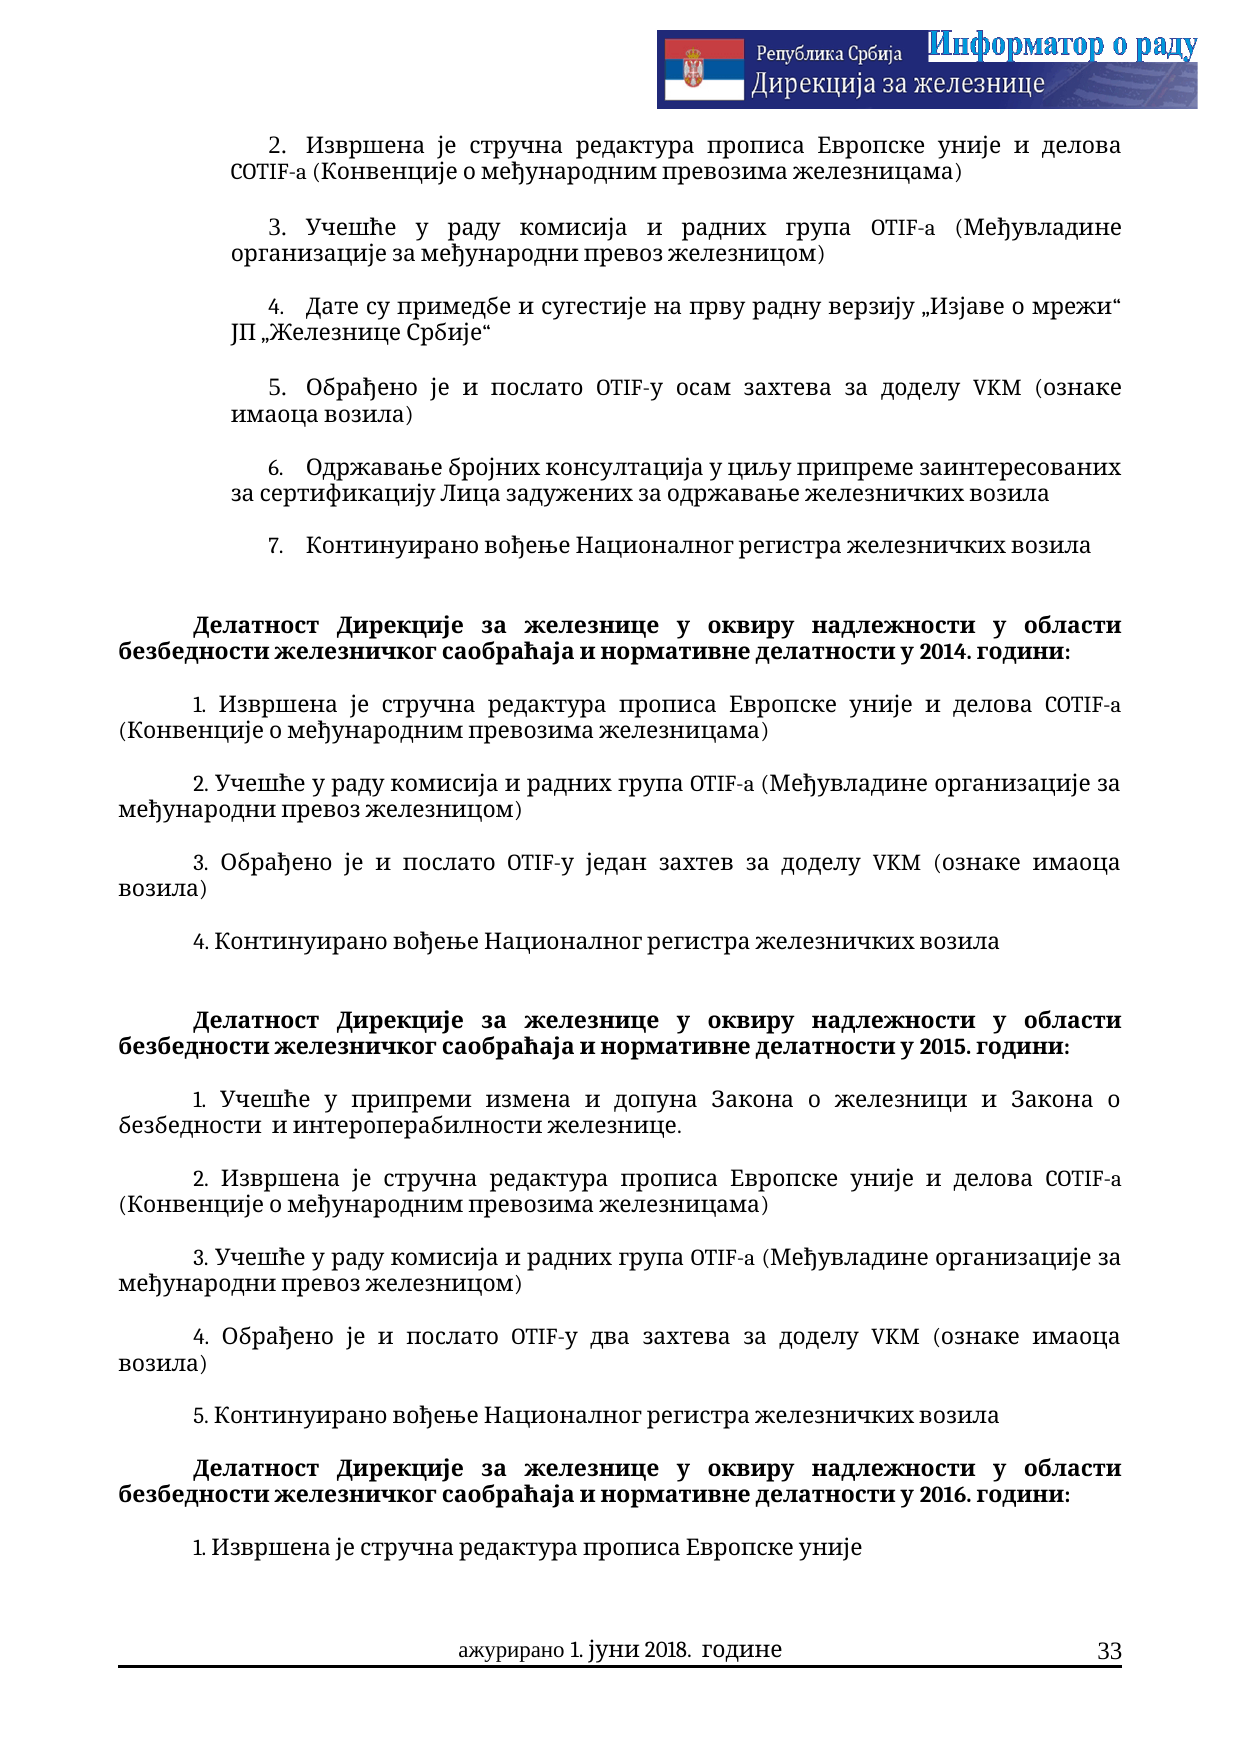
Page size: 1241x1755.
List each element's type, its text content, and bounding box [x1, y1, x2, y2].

text 2. Учешће у раду комисија и радних група OTIF-a (Међувладине организације за међународни превоз железницом) [118, 771, 1122, 823]
list Континуирано вођење Националног регистра железничких возила [193, 533, 1122, 560]
text 4. Обрађено је и послато OTIF-у два захтева за доделу VKM (ознаке имаоца возила) [118, 1324, 1122, 1377]
text 3. Обрађено је и послато OTIF-у један захтев за доделу VKM (ознаке имаоца возила) [118, 849, 1122, 902]
list Дате су примедбе и сугестије на прву радну верзију „Изјаве о мрежи“ ЈП „Железнице Србије“ [193, 293, 1122, 346]
text 4. Континуирано вођење Националног регистра железничких возила [118, 929, 1122, 955]
text 1. Извршена је стручна редактура прописа Европске уније [118, 1535, 1122, 1561]
text Делатност Дирекције за железнице у оквиру надлежности у области безбедности железничког саобраћаја и нормативне делатности у 2016. години: [118, 1456, 1122, 1508]
text 1. Учешће у припреми измена и допуна Закона о железници и Закона о безбедности и интероперабилности железнице. [118, 1087, 1122, 1139]
text 2. Извршена је стручна редактура прописа Европске уније и делова COTIF-a (Конвенције о међународним превозима железницама) [118, 1166, 1122, 1218]
text 5. Континуирано вођење Националног регистра железничких возила [118, 1403, 1122, 1429]
list Одржавање бројних консултација у циљу припреме заинтересованих за сертификацију Лица задужених за одржавање железничких возила [193, 454, 1122, 507]
text Делатност Дирекције за железнице у оквиру надлежности у области безбедности железничког саобраћаја и нормативне делатности у 2014. години: [118, 612, 1122, 665]
text 1. Извршена је стручна редактура прописа Европске уније и делова COTIF-a (Конвенције о међународним превозима железницама) [118, 691, 1122, 744]
list Извршена је стручна редактура прописа Европске уније и делова COTIF-a (Конвенције о међународним превозима железницама) [193, 130, 1122, 185]
list Учешће у раду комисија и радних група OTIF-a (Међувладине организације за међународни превоз железницом) [193, 212, 1122, 267]
text 3. Учешће у раду комисија и радних група OTIF-a (Међувладине организације за међународни превоз железницом) [118, 1245, 1122, 1298]
text Делатност Дирекције за железнице у оквиру надлежности у области безбедности железничког саобраћаја и нормативне делатности у 2015. години: [118, 1008, 1122, 1060]
list Обрађено је и послато OTIF-у осам захтева за доделу VKM (ознаке имаоца возила) [193, 372, 1122, 428]
